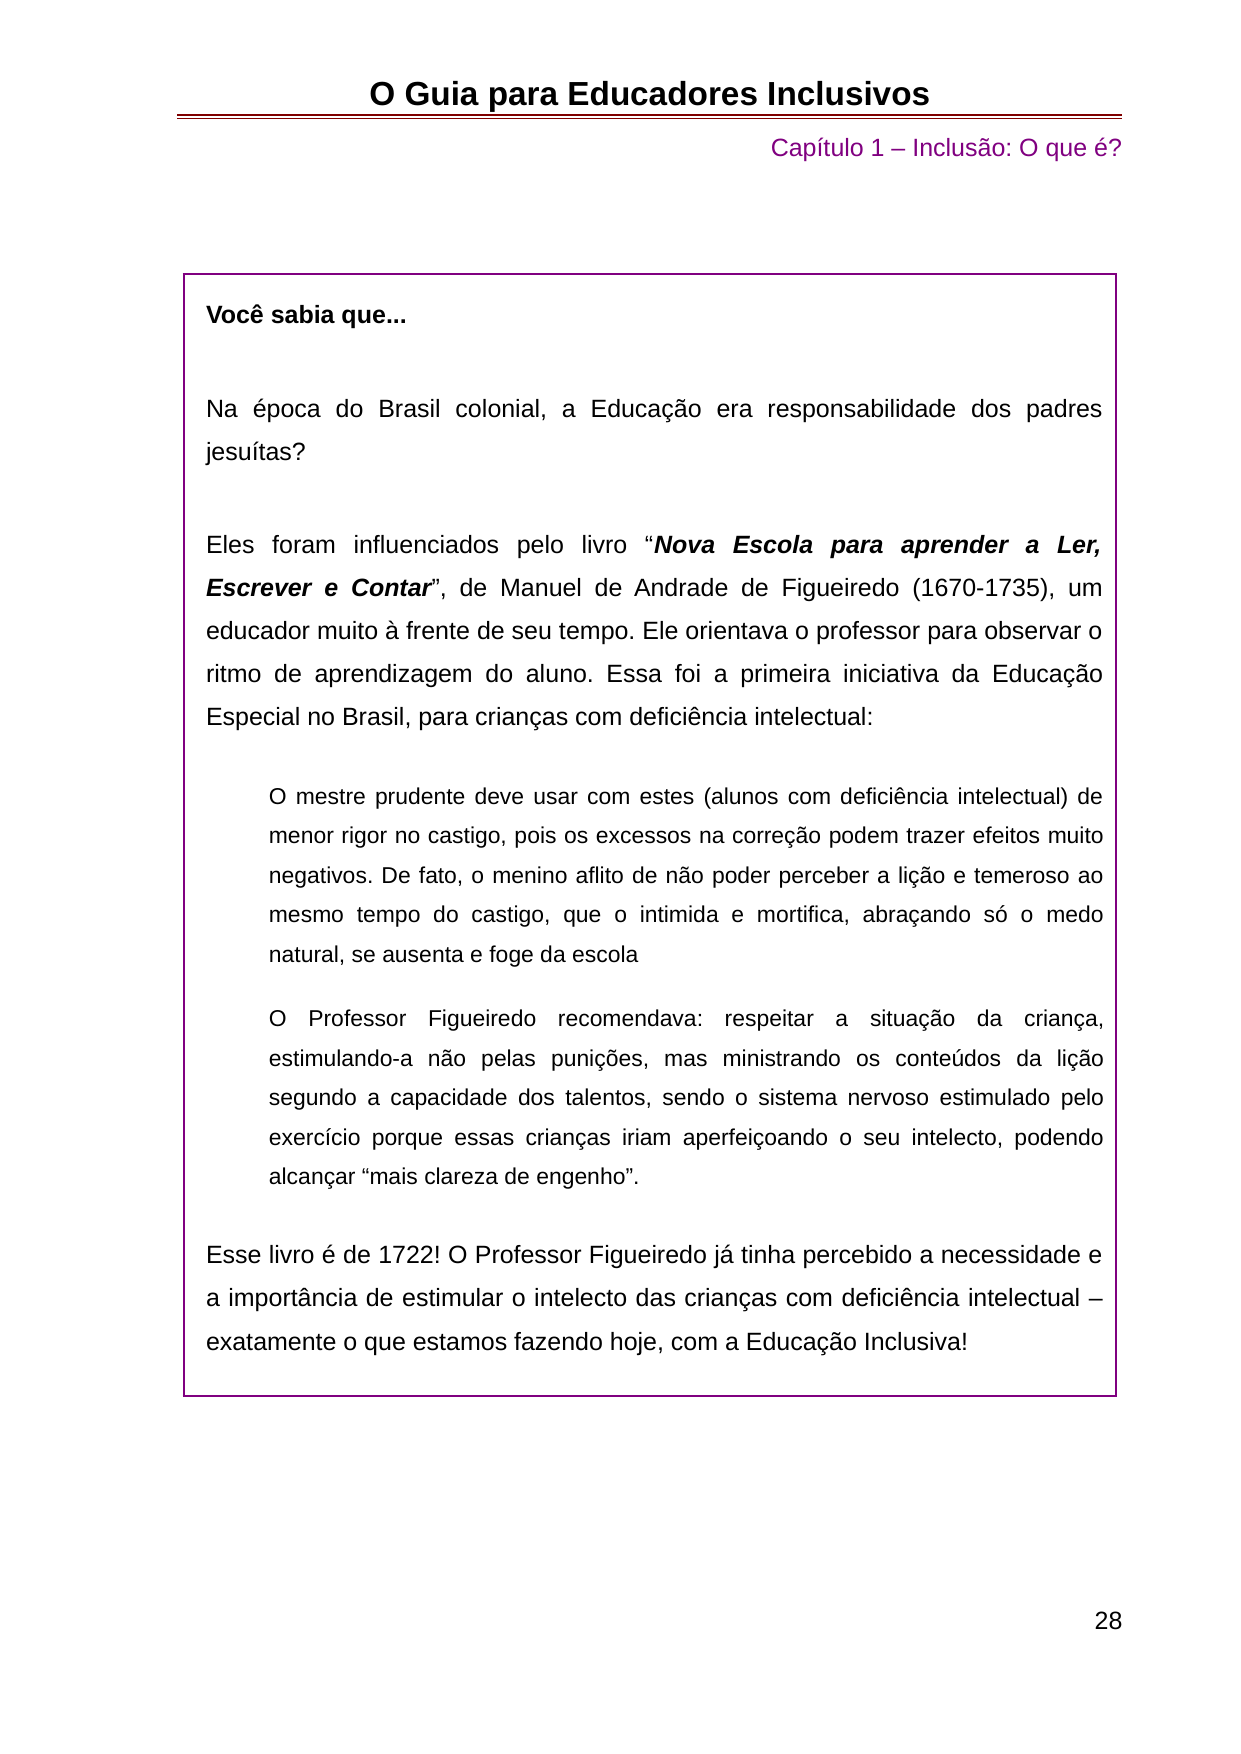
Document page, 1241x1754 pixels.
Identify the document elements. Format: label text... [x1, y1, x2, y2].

table_header Você sabia que... Na época do Brasil colonial, a Educação era responsabilidade dos padres jesuítas? Eles foram influenciados pelo livro “Nova Escola para aprender a Ler, Escrever e Contar”, de Manuel de Andrade de Figueiredo (1670-1735), um educador muito à frente de seu tempo. Ele orientava o professor para observar o ritmo de aprendizagem do aluno. Essa foi a primeira iniciativa da Educação Especial no Brasil, para crianças com deficiência intelectual: O mestre prudente deve usar com estes (alunos com deficiência intelectual) de menor rigor no castigo, pois os excessos na correção podem trazer efeitos muito negativos. De fato, o menino aflito de não poder perceber a lição e temeroso ao mesmo tempo do castigo, que o intimida e mortifica, abraçando só o medo natural, se ausenta e foge da escola O Professor Figueiredo recomendava: respeitar a situação da criança, estimulando-a não pelas punições, mas ministrando os conteúdos da lição segundo a capacidade dos talentos, sendo o sistema nervoso estimulado pelo exercício porque essas crianças iriam aperfeiçoando o seu intelecto, podendo alcançar “mais clareza de engenho”. Esse livro é de 1722! O Professor Figueiredo já tinha percebido a necessidade e a importância de estimular o intelecto das crianças com deficiência intelectual – exatamente o que estamos fazendo hoje, com a Educação Inclusiva! [185, 275, 1115, 1394]
